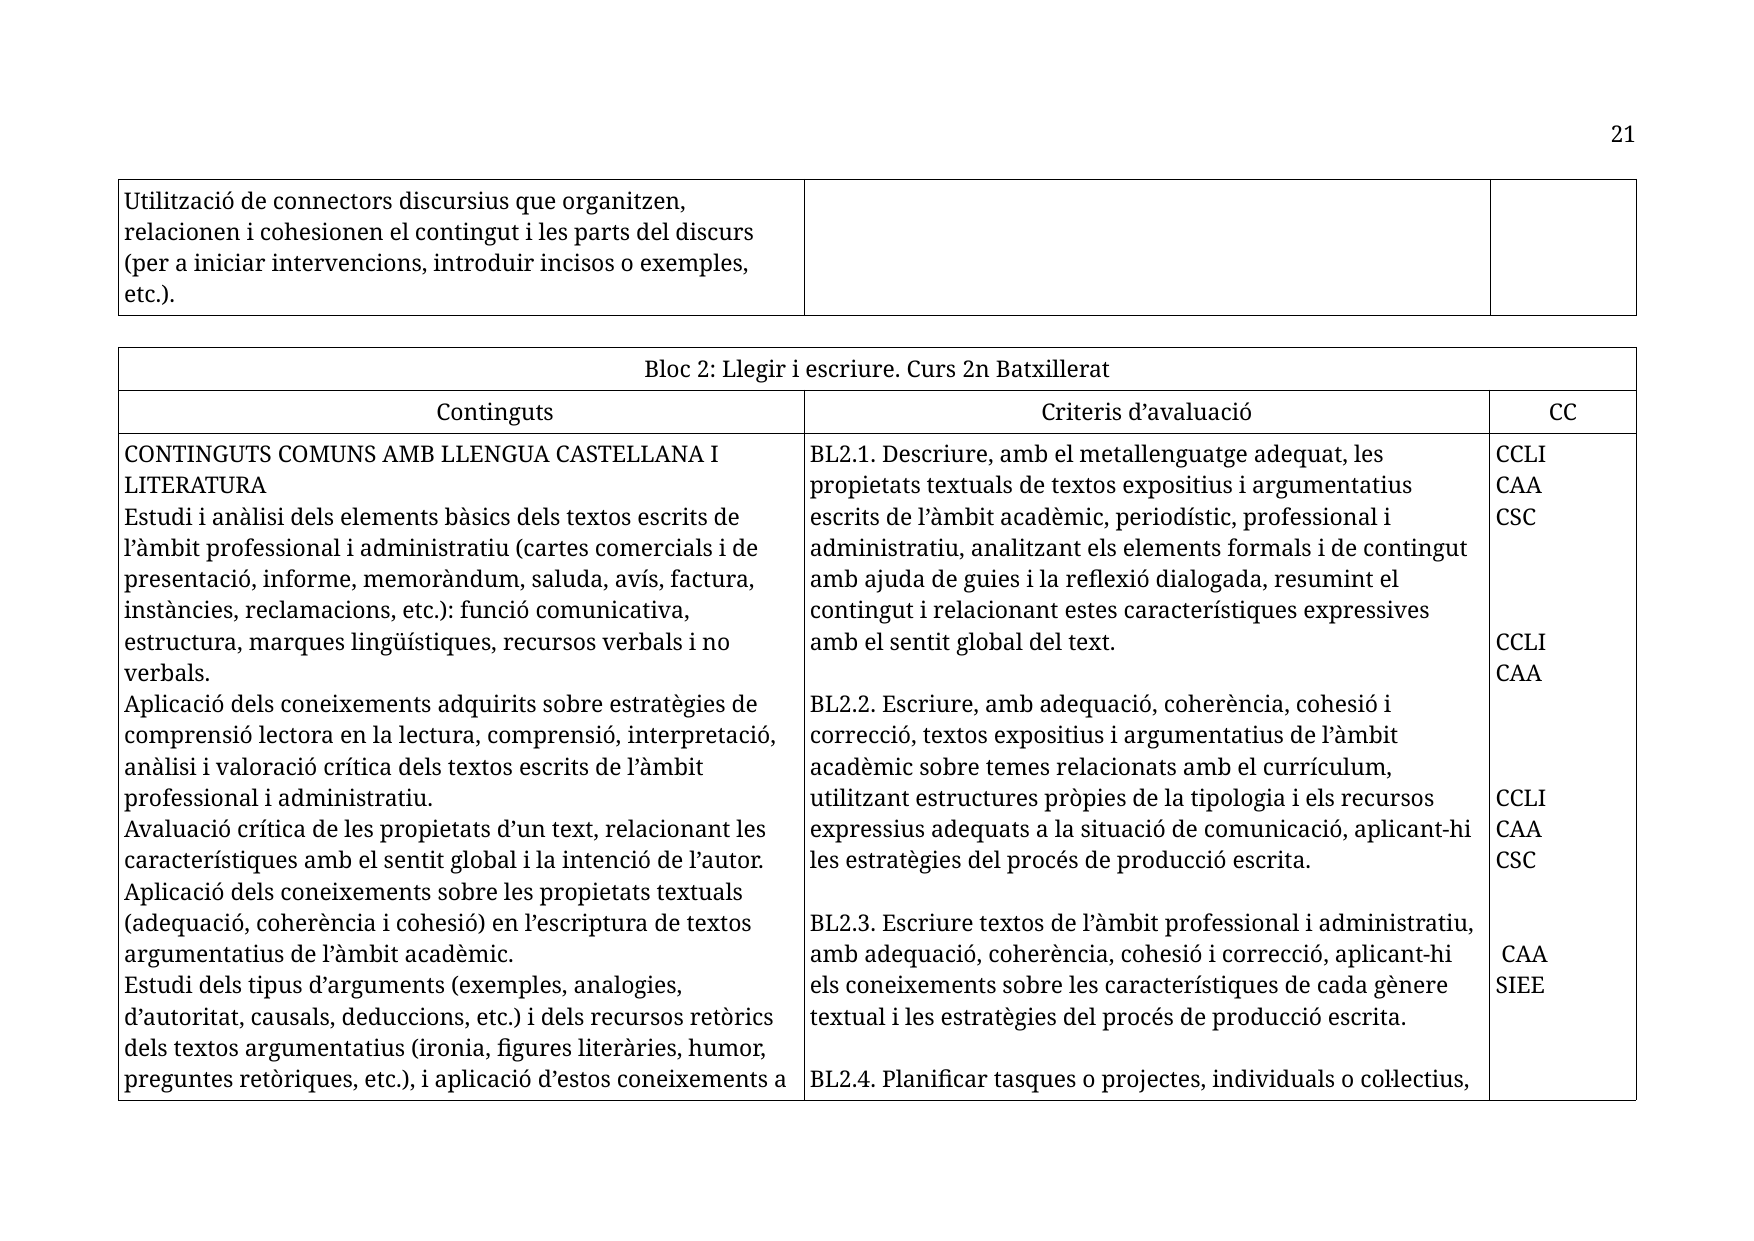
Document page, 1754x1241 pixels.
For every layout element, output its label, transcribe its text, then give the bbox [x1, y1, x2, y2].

table_cell CC [1490, 391, 1636, 432]
table_cell CCLI CAA CSC CCLI CAA CCLI CAA CSC CAA SIEE [1490, 434, 1636, 1100]
table_header Bloc 2: Llegir i escriure. Curs 2n Batxillerat [119, 348, 1636, 389]
table_cell Criteris d’avaluació [805, 391, 1489, 432]
table_cell Utilització de connectors discursius que organitzen, relacionen i cohesionen el contingut i les parts del discurs (per a iniciar intervencions, introduir incisos o exemples, etc.). [119, 180, 804, 315]
table_cell CONTINGUTS COMUNS AMB LLENGUA CASTELLANA I LITERATURA Estudi i anàlisi dels elements bàsics dels textos escrits de l’àmbit professional i administratiu (cartes comercials i de presentació, informe, memoràndum, saluda, avís, factura, instàncies, reclamacions, etc.): funció comunicativa, estructura, marques lingüístiques, recursos verbals i no verbals. Aplicació dels coneixements adquirits sobre estratègies de comprensió lectora en la lectura, comprensió, interpretació, anàlisi i valoració crítica dels textos escrits de l’àmbit professional i administratiu. Avaluació crítica de les propietats d’un text, relacionant les característiques amb el sentit global i la intenció de l’autor. Aplicació dels coneixements sobre les propietats textuals (adequació, coherència i cohesió) en l’escriptura de textos argumentatius de l’àmbit acadèmic. Estudi dels tipus d’arguments (exemples, analogies, d’autoritat, causals, deduccions, etc.) i dels recursos retòrics dels textos argumentatius (ironia, figures literàries, humor, preguntes retòriques, etc.), i aplicació d’estos coneixements a [119, 434, 804, 1100]
table_cell [1491, 180, 1636, 315]
table_cell Continguts [119, 391, 804, 432]
table_cell BL2.1. Descriure, amb el metallenguatge adequat, les propietats textuals de textos expositius i argumentatius escrits de l’àmbit acadèmic, periodístic, professional i administratiu, analitzant els elements formals i de contingut amb ajuda de guies i la reflexió dialogada, resumint el contingut i relacionant estes característiques expressives amb el sentit global del text. BL2.2. Escriure, amb adequació, coherència, cohesió i correcció, textos expositius i argumentatius de l’àmbit acadèmic sobre temes relacionats amb el currículum, utilitzant estructures pròpies de la tipologia i els recursos expressius adequats a la situació de comunicació, aplicant-hi les estratègies del procés de producció escrita. BL2.3. Escriure textos de l’àmbit professional i administratiu, amb adequació, coherència, cohesió i correcció, aplicant-hi els coneixements sobre les característiques de cada gènere textual i les estratègies del procés de producció escrita. BL2.4. Planificar tasques o projectes, individuals o col·lectius, [805, 434, 1489, 1100]
table_cell [805, 180, 1490, 315]
